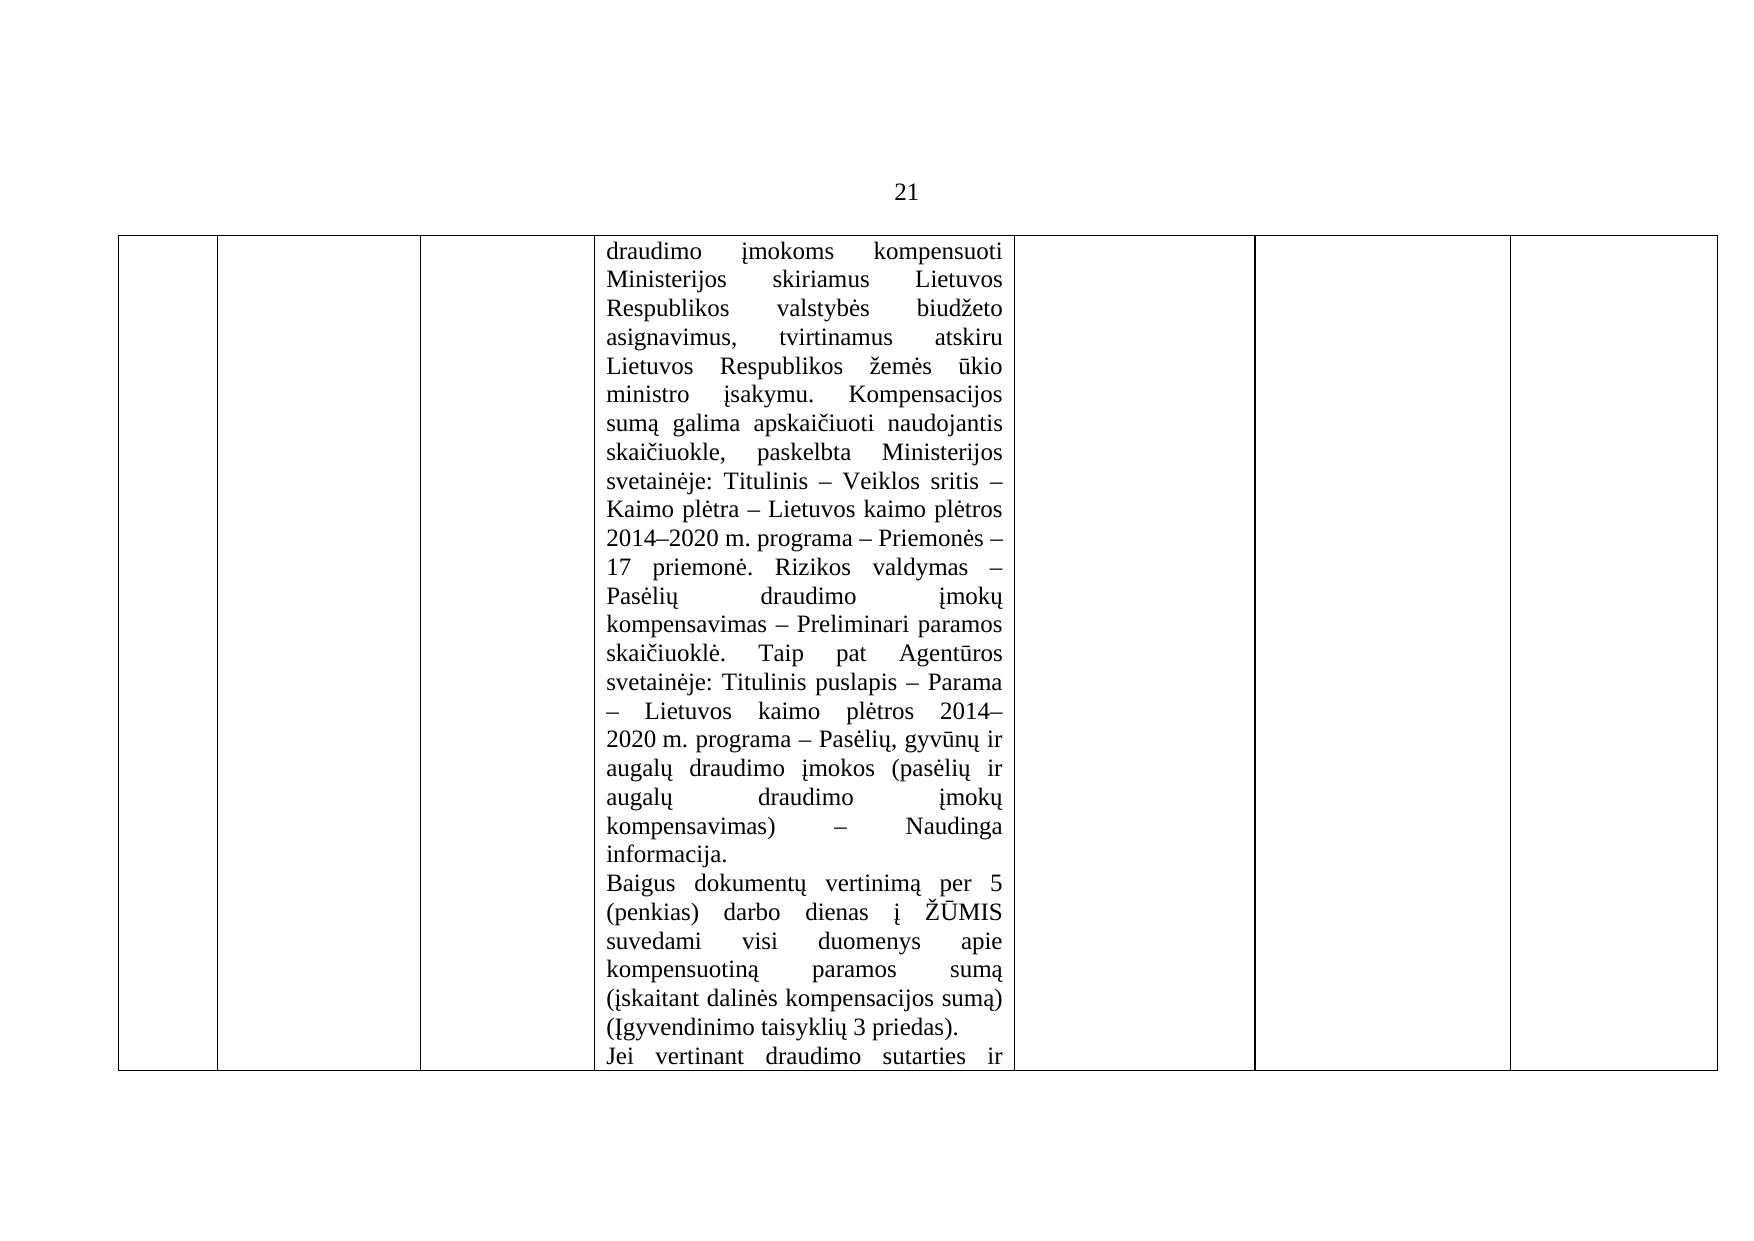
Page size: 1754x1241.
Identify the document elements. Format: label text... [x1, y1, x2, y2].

table_cell draudimo įmokoms kompensuoti Ministerijos skiriamus Lietuvos Respublikos valstybės biudžeto asignavimus, tvirtinamus atskiru Lietuvos Respublikos žemės ūkio ministro įsakymu. Kompensacijos sumą galima apskaičiuoti naudojantis skaičiuokle, paskelbta Ministerijos svetainėje: Titulinis – Veiklos sritis – Kaimo plėtra – Lietuvos kaimo plėtros 2014–2020 m. programa – Priemonės – 17 priemonė. Rizikos valdymas – Pasėlių draudimo įmokų kompensavimas – Preliminari paramos skaičiuoklė. Taip pat Agentūros svetainėje: Titulinis puslapis – Parama – Lietuvos kaimo plėtros 2014–2020 m. programa – Pasėlių, gyvūnų ir augalų draudimo įmokos (pasėlių ir augalų draudimo įmokų kompensavimas) – Naudinga informacija. Baigus dokumentų vertinimą per 5 (penkias) darbo dienas į ŽŪMIS suvedami visi duomenys apie kompensuotiną paramos sumą (įskaitant dalinės kompensacijos sumą) (Įgyvendinimo taisyklių 3 priedas). Jei vertinant draudimo sutarties ir [595, 236, 1014, 1069]
table_cell [218, 236, 420, 1069]
table_cell [1256, 236, 1510, 1069]
table_cell [119, 236, 217, 1069]
table_cell [421, 236, 594, 1069]
table_cell [1511, 236, 1717, 1069]
table_cell [1015, 236, 1254, 1069]
